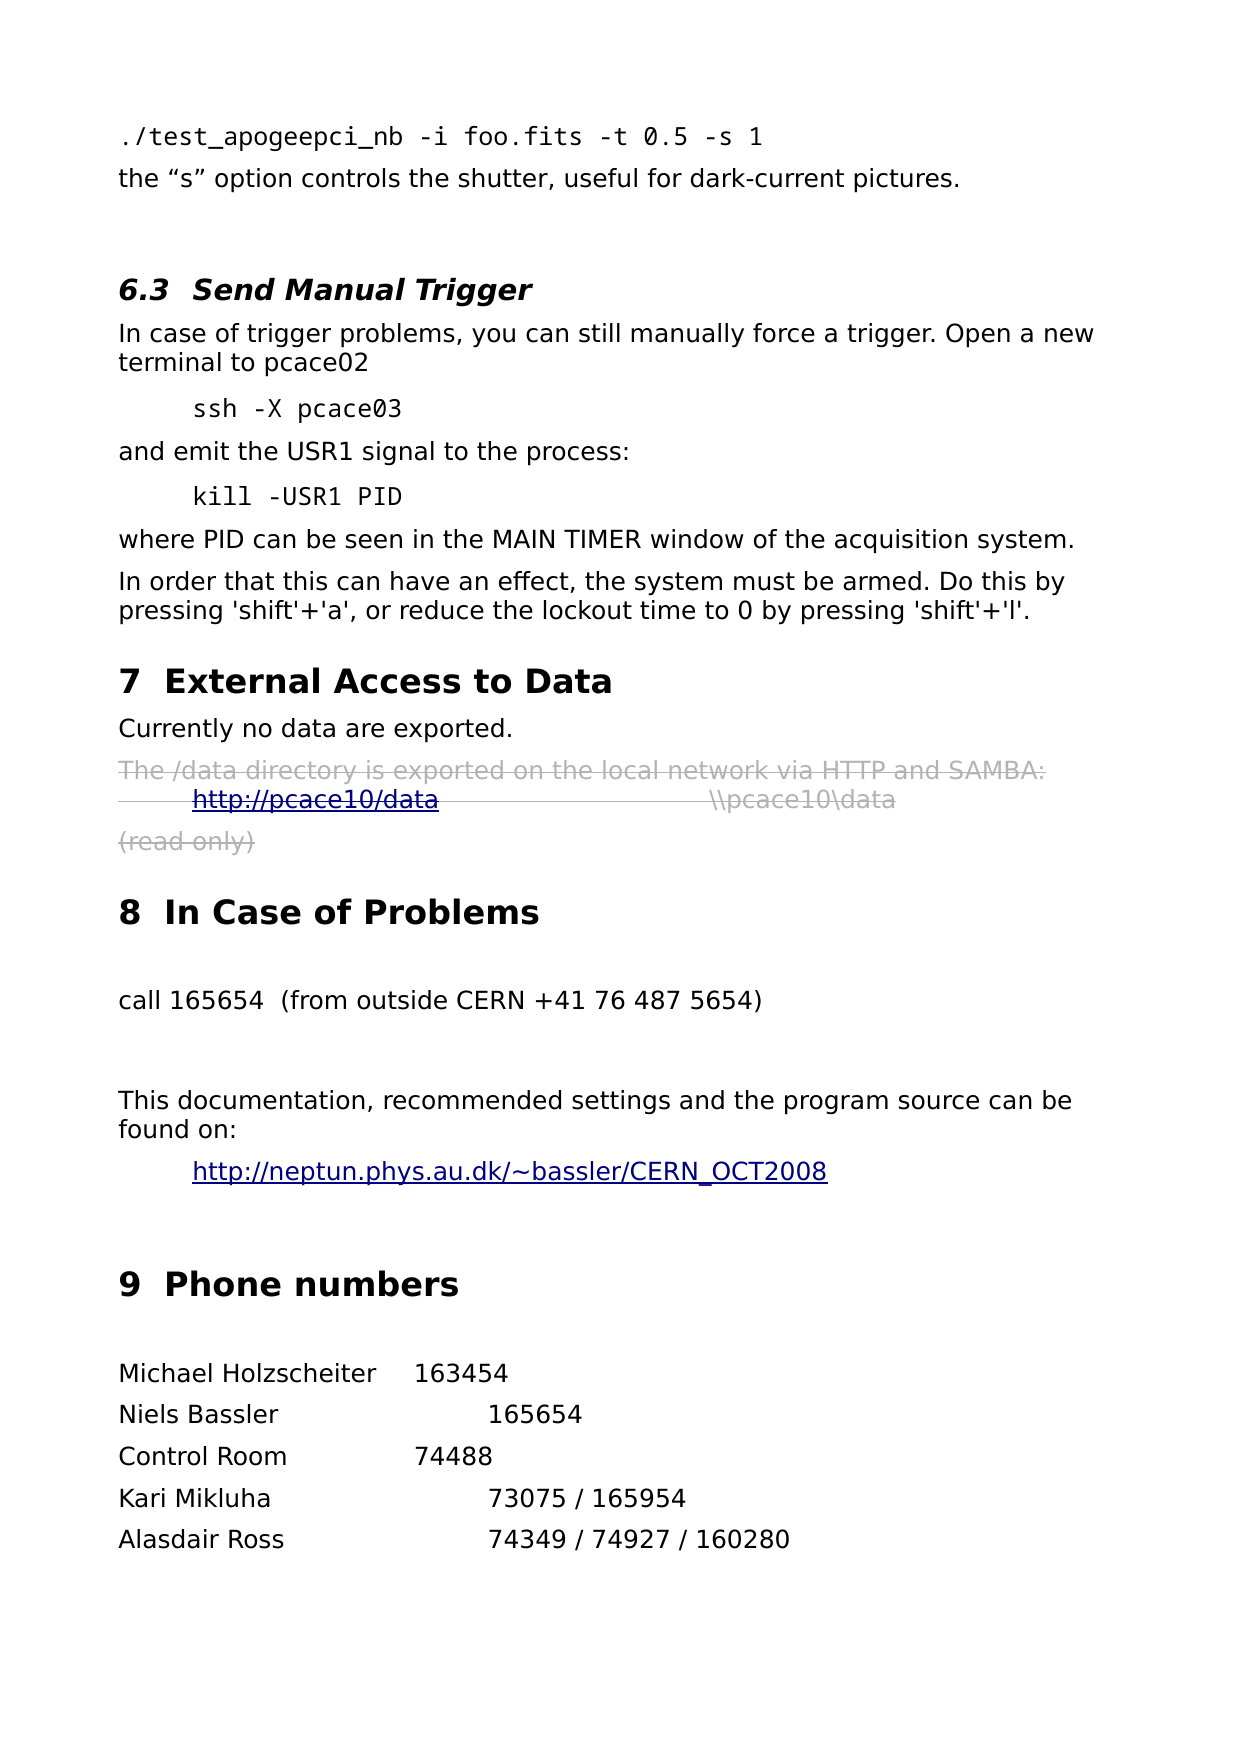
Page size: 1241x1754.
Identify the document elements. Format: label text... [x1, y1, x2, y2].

text ssh -X pcace03 [118, 390, 1122, 424]
text This documentation, recommended settings and the program source can be found on: [118, 1087, 1122, 1145]
subtitle In Case of Problems [118, 893, 1122, 932]
text the “s” option controls the shutter, useful for dark-current pictures. [118, 165, 1122, 194]
text Kari Mikluha 73075 / 165954 [118, 1484, 1122, 1513]
text ./test_apogeepci_nb -i foo.fits -t 0.5 -s 1 [118, 118, 1122, 152]
subtitle External Access to Data [118, 663, 1122, 702]
text Alasdair Ross 74349 / 74927 / 160280 [118, 1526, 1122, 1555]
text Control Room 74488 [118, 1442, 1122, 1471]
text kill -USR1 PID [118, 478, 1122, 513]
text In case of trigger problems, you can still manually force a trigger. Open a new terminal to pcace02 [118, 319, 1122, 378]
text In order that this can have an effect, the system must be armed. Do this by pressing 'shift'+'a', or reduce the lockout time to 0 by pressing 'shift'+'l'. [118, 567, 1122, 625]
text Niels Bassler 165654 [118, 1401, 1122, 1430]
text Michael Holzscheiter 163454 [118, 1359, 1122, 1388]
subtitle Phone numbers [118, 1266, 1122, 1305]
text call 165654 (from outside CERN +41 76 487 5654) [118, 987, 1122, 1074]
subtitle Send Manual Trigger [118, 273, 1122, 307]
text and emit the USR1 signal to the process: [118, 437, 1122, 466]
text (read only) [118, 827, 1122, 856]
text The /data directory is exported on the local network via HTTP and SAMBA: http://pcace10/data \\pcace10\data [118, 756, 1122, 814]
text where PID can be seen in the MAIN TIMER window of the acquisition system. [118, 525, 1122, 554]
text http://neptun.phys.au.dk/~bassler/CERN_OCT2008 [118, 1157, 1122, 1187]
text Currently no data are exported. [118, 714, 1122, 743]
